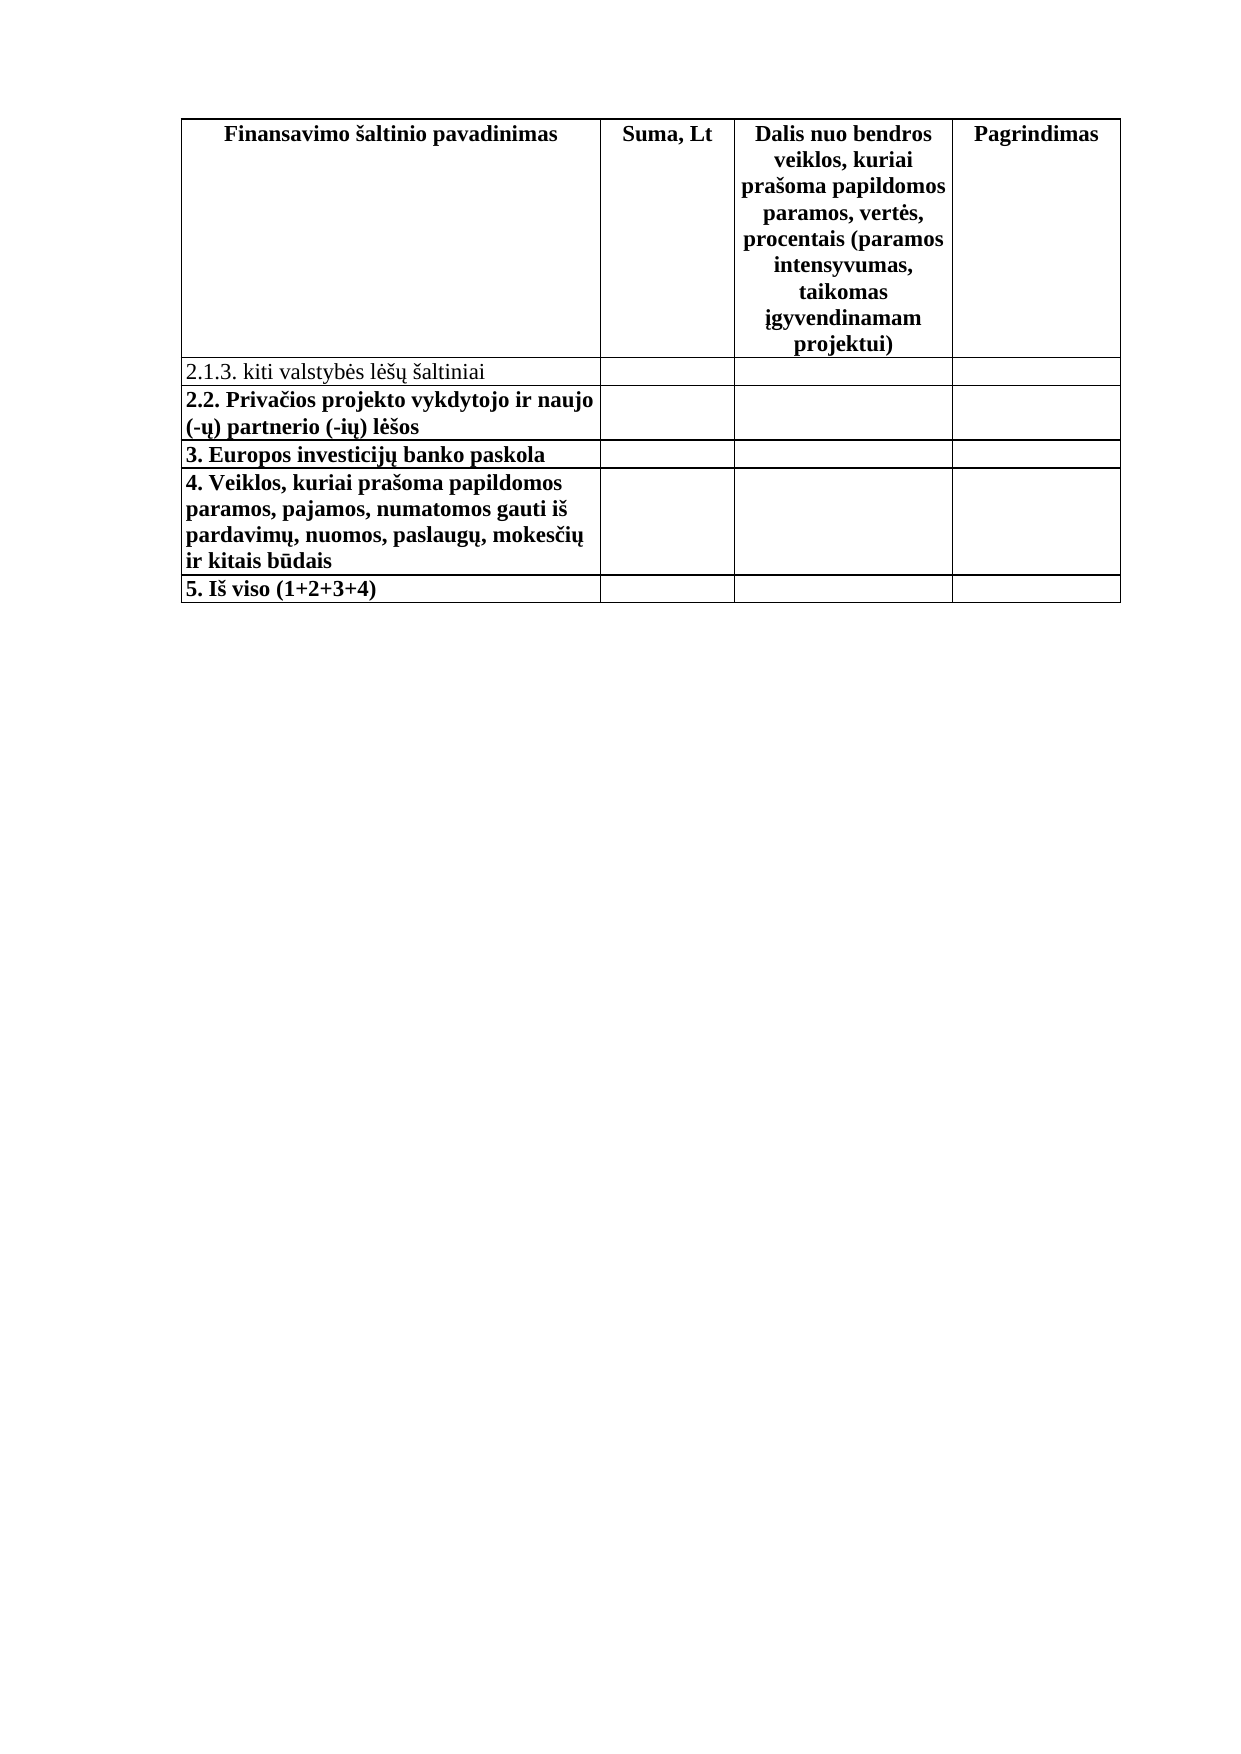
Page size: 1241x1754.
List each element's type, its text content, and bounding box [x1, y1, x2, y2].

table_cell [735, 469, 952, 574]
table_cell [948, 576, 952, 602]
table_cell [948, 441, 952, 467]
table_cell [730, 441, 734, 467]
table_header Suma, Lt [601, 120, 734, 357]
table_cell [730, 358, 734, 385]
table_cell [1116, 358, 1120, 385]
table_cell [601, 386, 734, 439]
table_cell [730, 576, 734, 602]
table_cell [601, 469, 734, 574]
table_header Finansavimo šaltinio pavadinimas [182, 120, 600, 357]
table_cell [953, 386, 1120, 439]
table_cell [1116, 441, 1120, 467]
table_header Pagrindimas [953, 120, 1120, 357]
table_cell [735, 386, 952, 439]
table_cell [948, 358, 952, 385]
table_cell [1116, 576, 1120, 602]
table_cell [953, 469, 1120, 574]
